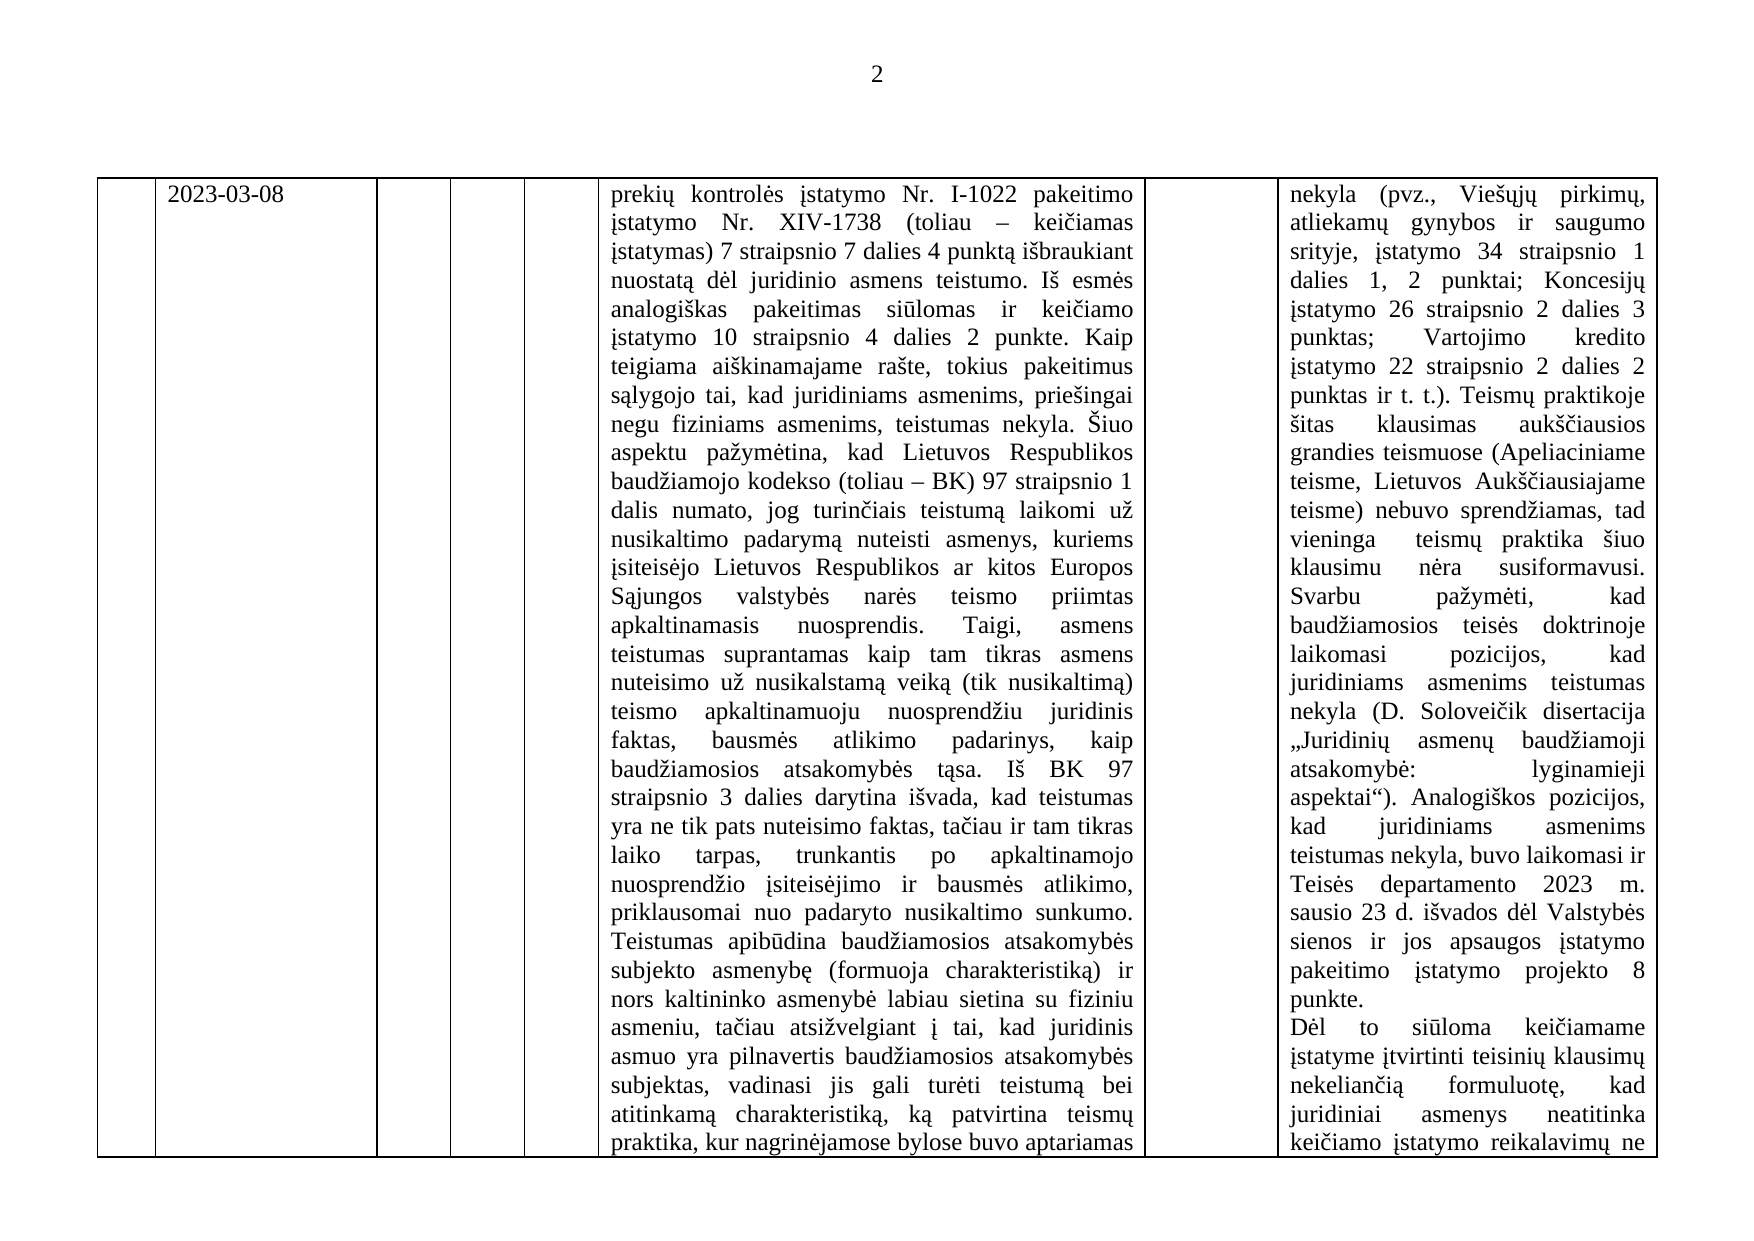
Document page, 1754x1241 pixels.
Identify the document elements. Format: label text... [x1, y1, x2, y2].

table_cell [1146, 179, 1277, 1156]
table_cell [525, 179, 598, 1156]
table_cell [451, 179, 524, 1156]
table_cell 2023-03-08 [156, 179, 376, 1156]
table_cell [98, 179, 155, 1156]
table_cell [378, 179, 450, 1156]
table_cell prekių kontrolės įstatymo Nr. I-1022 pakeitimo įstatymo Nr. XIV-1738 (toliau – keičiamas įstatymas) 7 straipsnio 7 dalies 4 punktą išbraukiant nuostatą dėl juridinio asmens teistumo. Iš esmės analogiškas pakeitimas siūlomas ir keičiamo įstatymo 10 straipsnio 4 dalies 2 punkte. Kaip teigiama aiškinamajame rašte, tokius pakeitimus sąlygojo tai, kad juridiniams asmenims, priešingai negu fiziniams asmenims, teistumas nekyla. Šiuo aspektu pažymėtina, kad Lietuvos Respublikos baudžiamojo kodekso (toliau – BK) 97 straipsnio 1 dalis numato, jog turinčiais teistumą laikomi už nusikaltimo padarymą nuteisti asmenys, kuriems įsiteisėjo Lietuvos Respublikos ar kitos Europos Sąjungos valstybės narės teismo priimtas apkaltinamasis nuosprendis. Taigi, asmens teistumas suprantamas kaip tam tikras asmens nuteisimo už nusikalstamą veiką (tik nusikaltimą) teismo apkaltinamuoju nuosprendžiu juridinis faktas, bausmės atlikimo padarinys, kaip baudžiamosios atsakomybės tąsa. Iš BK 97 straipsnio 3 dalies darytina išvada, kad teistumas yra ne tik pats nuteisimo faktas, tačiau ir tam tikras laiko tarpas, trunkantis po apkaltinamojo nuosprendžio įsiteisėjimo ir bausmės atlikimo, priklausomai nuo padaryto nusikaltimo sunkumo. Teistumas apibūdina baudžiamosios atsakomybės subjekto asmenybę (formuoja charakteristiką) ir nors kaltininko asmenybė labiau sietina su fiziniu asmeniu, tačiau atsižvelgiant į tai, kad juridinis asmuo yra pilnavertis baudžiamosios atsakomybės subjektas, vadinasi jis gali turėti teistumą bei atitinkamą charakteristiką, ką patvirtina teismų praktika, kur nagrinėjamose bylose buvo aptariamas [599, 179, 1144, 1156]
table_cell nekyla (pvz., Viešųjų pirkimų, atliekamų gynybos ir saugumo srityje, įstatymo 34 straipsnio 1 dalies 1, 2 punktai; Koncesijų įstatymo 26 straipsnio 2 dalies 3 punktas; Vartojimo kredito įstatymo 22 straipsnio 2 dalies 2 punktas ir t. t.). Teismų praktikoje šitas klausimas aukščiausios grandies teismuose (Apeliaciniame teisme, Lietuvos Aukščiausiajame teisme) nebuvo sprendžiamas, tad vieninga teismų praktika šiuo klausimu nėra susiformavusi. Svarbu pažymėti, kad baudžiamosios teisės doktrinoje laikomasi pozicijos, kad juridiniams asmenims teistumas nekyla (D. Soloveičik disertacija „Juridinių asmenų baudžiamoji atsakomybė: lyginamieji aspektai“). Analogiškos pozicijos, kad juridiniams asmenims teistumas nekyla, buvo laikomasi ir Teisės departamento 2023 m. sausio 23 d. išvados dėl Valstybės sienos ir jos apsaugos įstatymo pakeitimo įstatymo projekto 8 punkte. Dėl to siūloma keičiamame įstatyme įtvirtinti teisinių klausimų nekeliančią formuluotę, kad juridiniai asmenys neatitinka keičiamo įstatymo reikalavimų ne [1279, 179, 1656, 1156]
